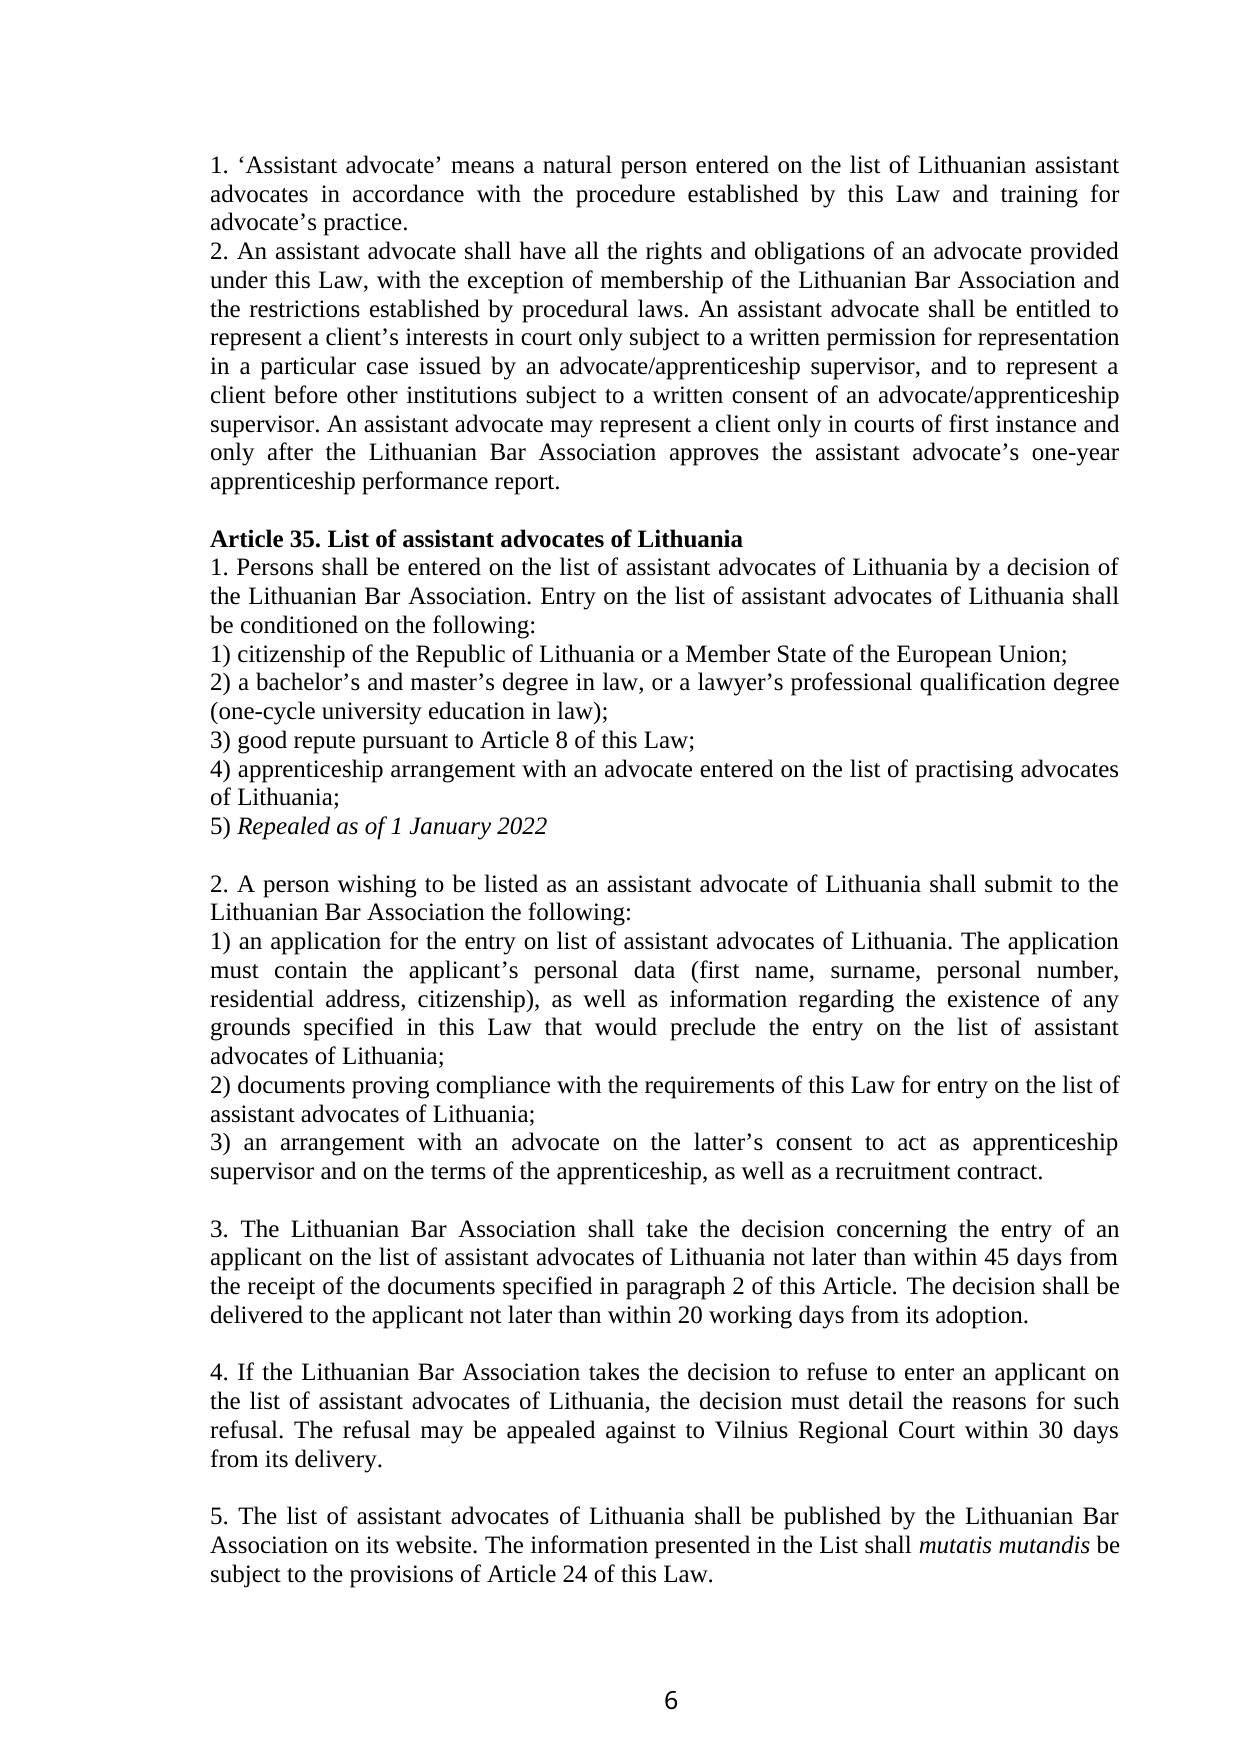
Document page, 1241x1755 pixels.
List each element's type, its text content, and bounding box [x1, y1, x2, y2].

text 2. A person wishing to be listed as an assistant advocate of Lithuania shall submit to the Lithuanian Bar Association the following: [210, 869, 1120, 926]
text 5. The list of assistant advocates of Lithuania shall be published by the Lithuanian Bar Association on its website. The information presented in the List shall mutatis mutandis be subject to the provisions of Article 24 of this Law. [210, 1501, 1120, 1587]
text 2. An assistant advocate shall have all the rights and obligations of an advocate provided under this Law, with the exception of membership of the Lithuanian Bar Association and the restrictions established by procedural laws. An assistant advocate shall be entitled to represent a client’s interests in court only subject to a written permission for representation in a particular case issued by an advocate/apprenticeship supervisor, and to represent a client before other institutions subject to a written consent of an advocate/apprenticeship supervisor. An assistant advocate may represent a client only in courts of first instance and only after the Lithuanian Bar Association approves the assistant advocate’s one-year apprenticeship performance report. [210, 236, 1120, 495]
text 2) a bachelor’s and master’s degree in law, or a lawyer’s professional qualification degree (one-cycle university education in law); [210, 667, 1120, 725]
text 5) Repealed as of 1 January 2022 [210, 811, 1120, 840]
text 1. ‘Assistant advocate’ means a natural person entered on the list of Lithuanian assistant advocates in accordance with the procedure established by this Law and training for advocate’s practice. [210, 150, 1120, 236]
text Article 35. List of assistant advocates of Lithuania [210, 524, 1120, 552]
text 3) good repute pursuant to Article 8 of this Law; [210, 725, 1120, 754]
text 2) documents proving compliance with the requirements of this Law for entry on the list of assistant advocates of Lithuania; [210, 1070, 1120, 1127]
text 1) an application for the entry on list of assistant advocates of Lithuania. The application must contain the applicant’s personal data (first name, surname, personal number, residential address, citizenship), as well as information regarding the existence of any grounds specified in this Law that would preclude the entry on the list of assistant advocates of Lithuania; [210, 926, 1120, 1070]
text 1. Persons shall be entered on the list of assistant advocates of Lithuania by a decision of the Lithuanian Bar Association. Entry on the list of assistant advocates of Lithuania shall be conditioned on the following: [210, 552, 1120, 639]
text 4) apprenticeship arrangement with an advocate entered on the list of practising advocates of Lithuania; [210, 754, 1120, 811]
text 1) citizenship of the Republic of Lithuania or a Member State of the European Union; [210, 639, 1120, 667]
text 3. The Lithuanian Bar Association shall take the decision concerning the entry of an applicant on the list of assistant advocates of Lithuania not later than within 45 days from the receipt of the documents specified in paragraph 2 of this Article. The decision shall be delivered to the applicant not later than within 20 working days from its adoption. [210, 1214, 1120, 1329]
text 3) an arrangement with an advocate on the latter’s consent to act as apprenticeship supervisor and on the terms of the apprenticeship, as well as a recruitment contract. [210, 1127, 1120, 1185]
text 4. If the Lithuanian Bar Association takes the decision to refuse to enter an applicant on the list of assistant advocates of Lithuania, the decision must detail the reasons for such refusal. The refusal may be appealed against to Vilnius Regional Court within 30 days from its delivery. [210, 1357, 1120, 1472]
